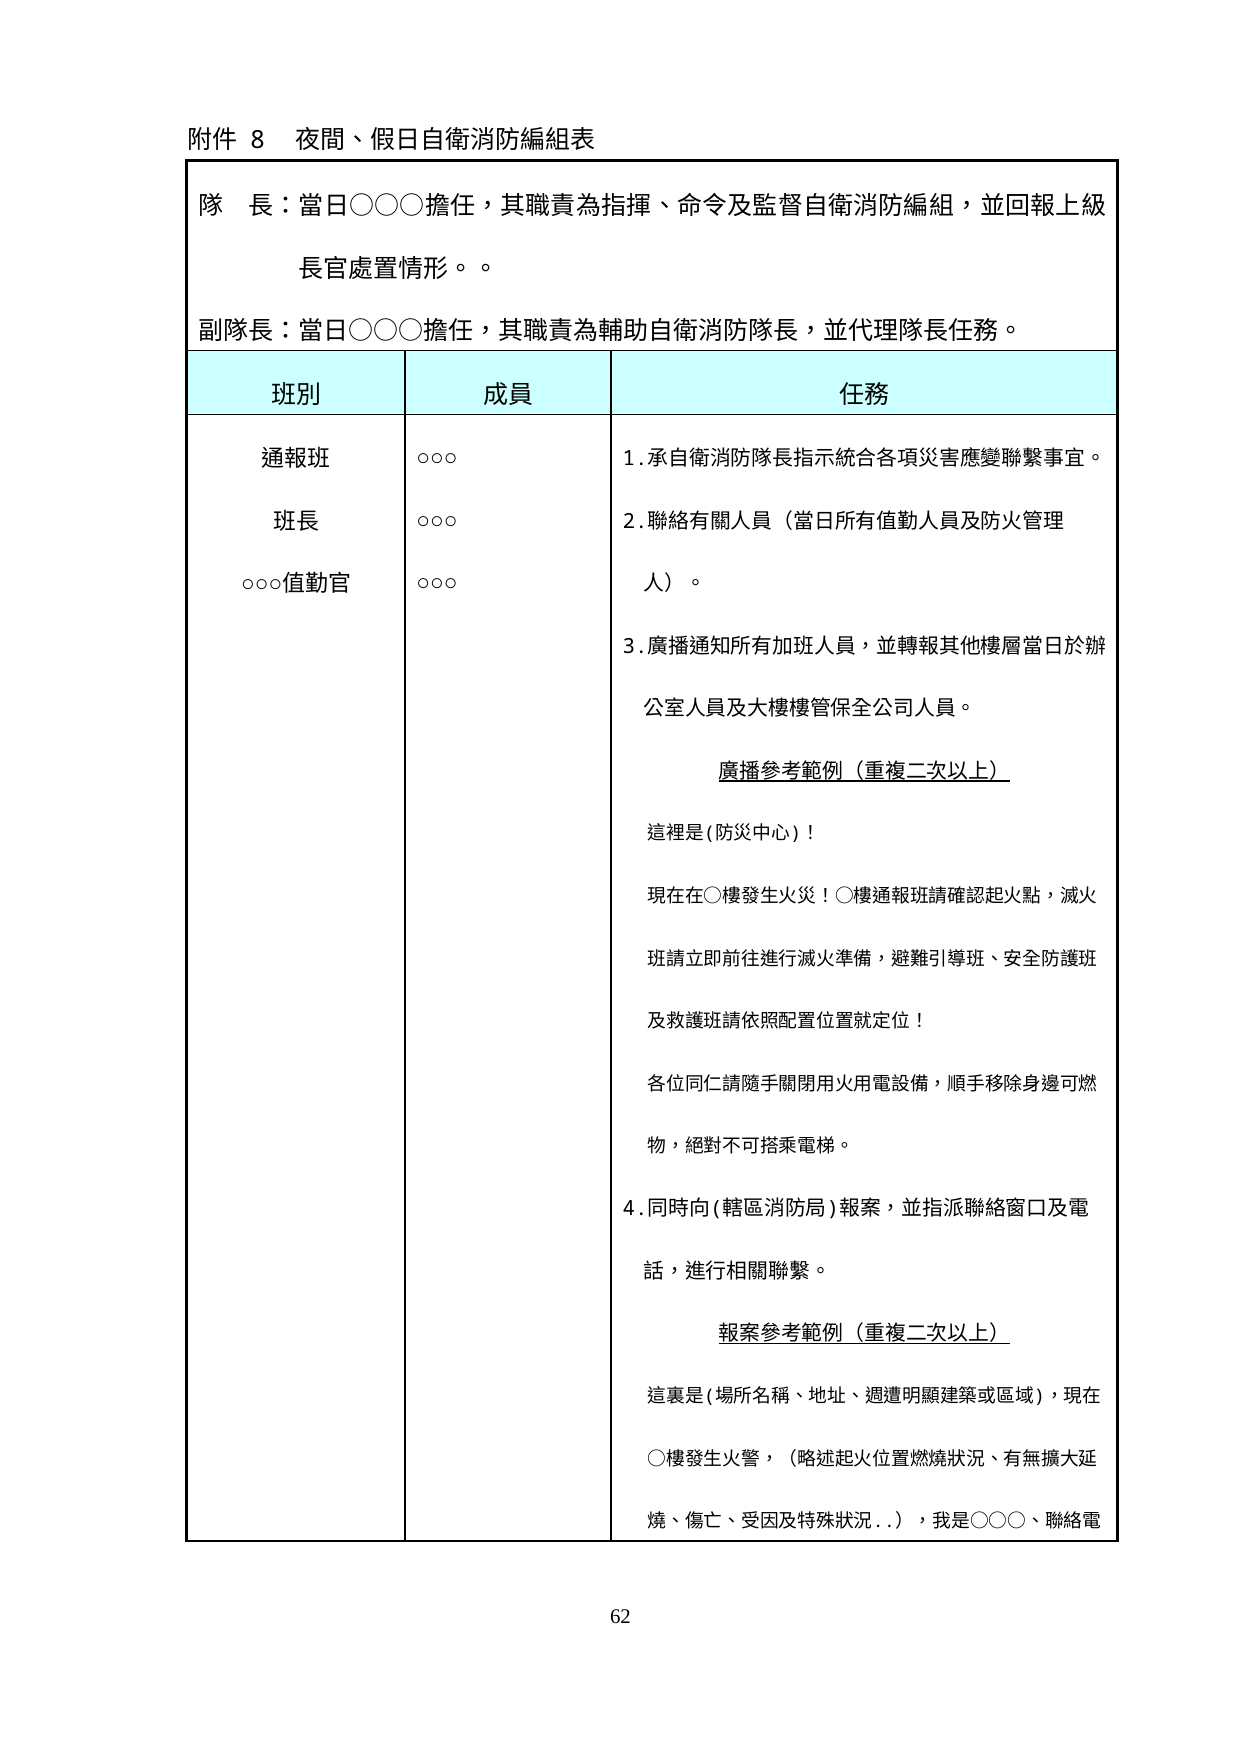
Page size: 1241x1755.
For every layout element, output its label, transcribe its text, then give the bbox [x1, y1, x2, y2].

table_cell 成員 [406, 351, 610, 413]
table_cell 任務 [612, 351, 1116, 413]
table_cell ○○○ ○○○ ○○○ [406, 415, 610, 1540]
table_cell 通報班 班長 ○○○值勤官 [188, 415, 404, 1540]
text 附件 8 夜間、假日自衛消防編組表 [187, 96, 1053, 159]
table_cell 班別 [188, 351, 404, 413]
table_cell 1.承自衛消防隊長指示統合各項災害應變聯繫事宜。 2.聯絡有關人員（當日所有值勤人員及防火管理人）。 3.廣播通知所有加班人員，並轉報其他樓層當日於辦公室人員及大樓樓管保全公司人員。 廣播參考範例（重複二次以上） 這裡是(防災中心)！ 現在在○樓發生火災！○樓通報班請確認起火點，滅火班請立即前往進行滅火準備，避難引導班、安全防護班及救護班請依照配置位置就定位！ 各位同仁請隨手關閉用火用電設備，順手移除身邊可燃物，絕對不可搭乘電梯。 4.同時向(轄區消防局)報案，並指派聯絡窗口及電話，進行相關聯繫。 報案參考範例（重複二次以上） 這裏是(場所名稱、地址、週遭明顯建築或區域)，現在○樓發生火警，（略述起火位置燃燒狀況、有無擴大延燒、傷亡、受因及特殊狀況..），我是○○○、聯絡電 [612, 415, 1116, 1540]
table_header 隊 長：當日○○○擔任，其職責為指揮、命令及監督自衛消防編組，並回報上級長官處置情形。。 副隊長：當日○○○擔任，其職責為輔助自衛消防隊長，並代理隊長任務。 [188, 162, 1116, 349]
